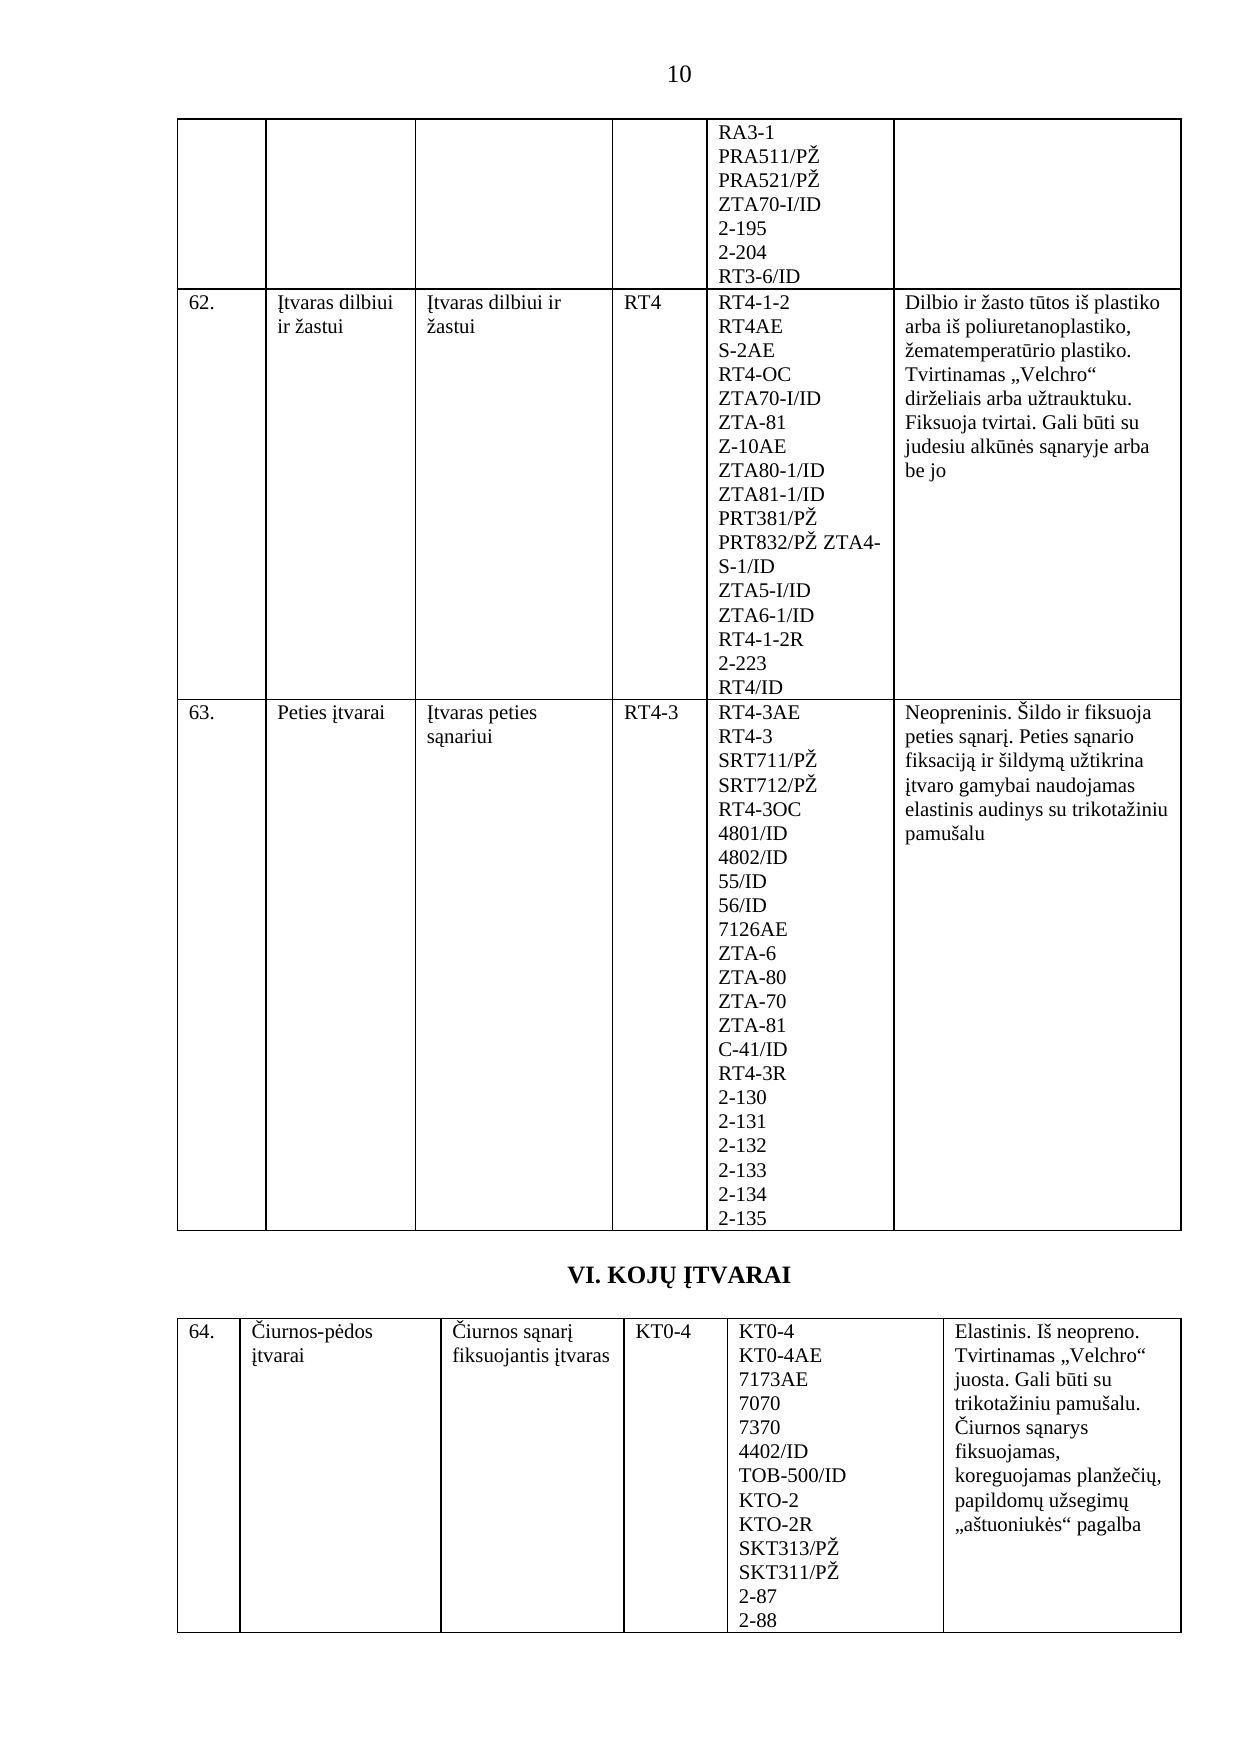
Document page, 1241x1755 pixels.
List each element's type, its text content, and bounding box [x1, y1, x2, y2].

table_cell [613, 120, 706, 288]
table_header KT0-4 [625, 1319, 727, 1632]
table_cell Neopreninis. Šildo ir fiksuoja peties sąnarį. Peties sąnario fiksaciją ir šildymą užtikrina įtvaro gamybai naudojamas elastinis audinys su trikotažiniu pamušalu [895, 700, 1180, 1230]
table_cell RT4-1-2 RT4AE S-2AE RT4-OC ZTA70-I/ID ZTA-81 Z-10AE ZTA80-1/ID ZTA81-1/ID PRT381/PŽ PRT832/PŽ ZTA4-S-1/ID ZTA5-I/ID ZTA6-1/ID RT4-1-2R 2-223 RT4/ID [708, 290, 893, 699]
table_cell [895, 120, 1180, 288]
table_cell RT4-3 [613, 700, 706, 1230]
text VI. KOJŲ ĮTVARAI [177, 1260, 1181, 1289]
table_cell [178, 120, 265, 288]
table_cell Dilbio ir žasto tūtos iš plastiko arba iš poliuretanoplastiko, žematemperatūrio plastiko. Tvirtinamas „Velchro“ dirželiais arba užtrauktuku. Fiksuoja tvirtai. Gali būti su judesiu alkūnės sąnaryje arba be jo [895, 290, 1180, 699]
table_cell RT4 [613, 290, 706, 699]
table_cell Įtvaras dilbiui ir žastui [416, 290, 612, 699]
table_header Čiurnos sąnarį fiksuojantis įtvaras [442, 1319, 623, 1632]
table_cell RT4-3AE RT4-3 SRT711/PŽ SRT712/PŽ RT4-3OC 4801/ID 4802/ID 55/ID 56/ID 7126AE ZTA-6 ZTA-80 ZTA-70 ZTA-81 C-41/ID RT4-3R 2-130 2-131 2-132 2-133 2-134 2-135 [708, 700, 893, 1230]
table_header 64. [178, 1319, 239, 1632]
table_cell [416, 120, 612, 288]
table_header Elastinis. Iš neopreno. Tvirtinamas „Velchro“ juosta. Gali būti su trikotažiniu pamušalu. Čiurnos sąnarys fiksuojamas, koreguojamas planžečių, papildomų užsegimų „aštuoniukės“ pagalba [944, 1319, 1180, 1632]
table_cell RA3-1 PRA511/PŽ PRA521/PŽ ZTA70-I/ID 2-195 2-204 RT3-6/ID [708, 120, 893, 288]
table_cell 62. [178, 290, 265, 699]
table_header Čiurnos-pėdos įtvarai [241, 1319, 440, 1632]
table_cell 63. [178, 700, 265, 1230]
table_cell [267, 120, 415, 288]
table_cell Įtvaras dilbiui ir žastui [267, 290, 415, 699]
table_cell Peties įtvarai [267, 700, 415, 1230]
table_header KT0-4 KT0-4AE 7173AE 7070 7370 4402/ID TOB-500/ID KTO-2 KTO-2R SKT313/PŽ SKT311/PŽ 2-87 2-88 [728, 1319, 943, 1632]
table_cell Įtvaras peties sąnariui [416, 700, 612, 1230]
